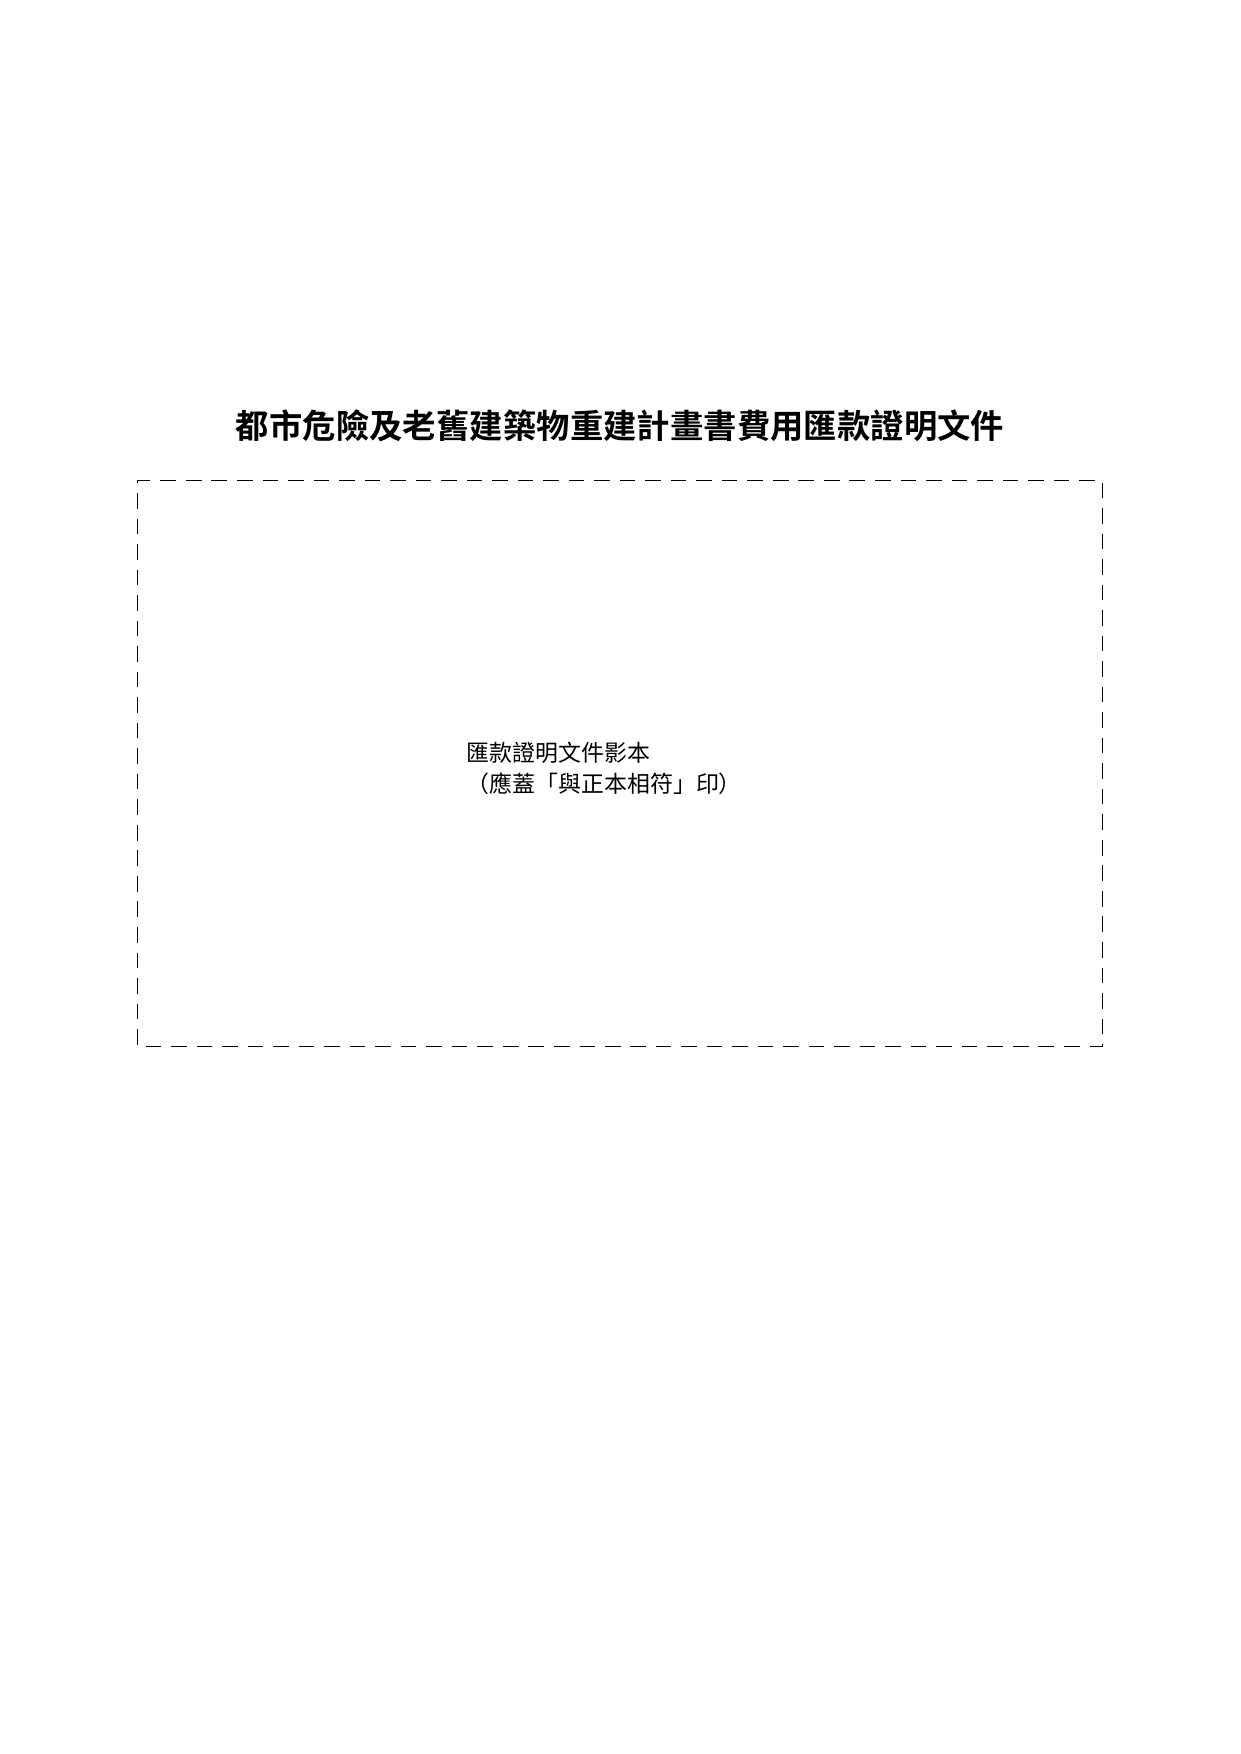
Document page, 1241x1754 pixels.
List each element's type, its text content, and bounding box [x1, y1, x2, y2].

text 都市危險及老舊建築物重建計畫書費用匯款證明文件 [112, 400, 1128, 448]
